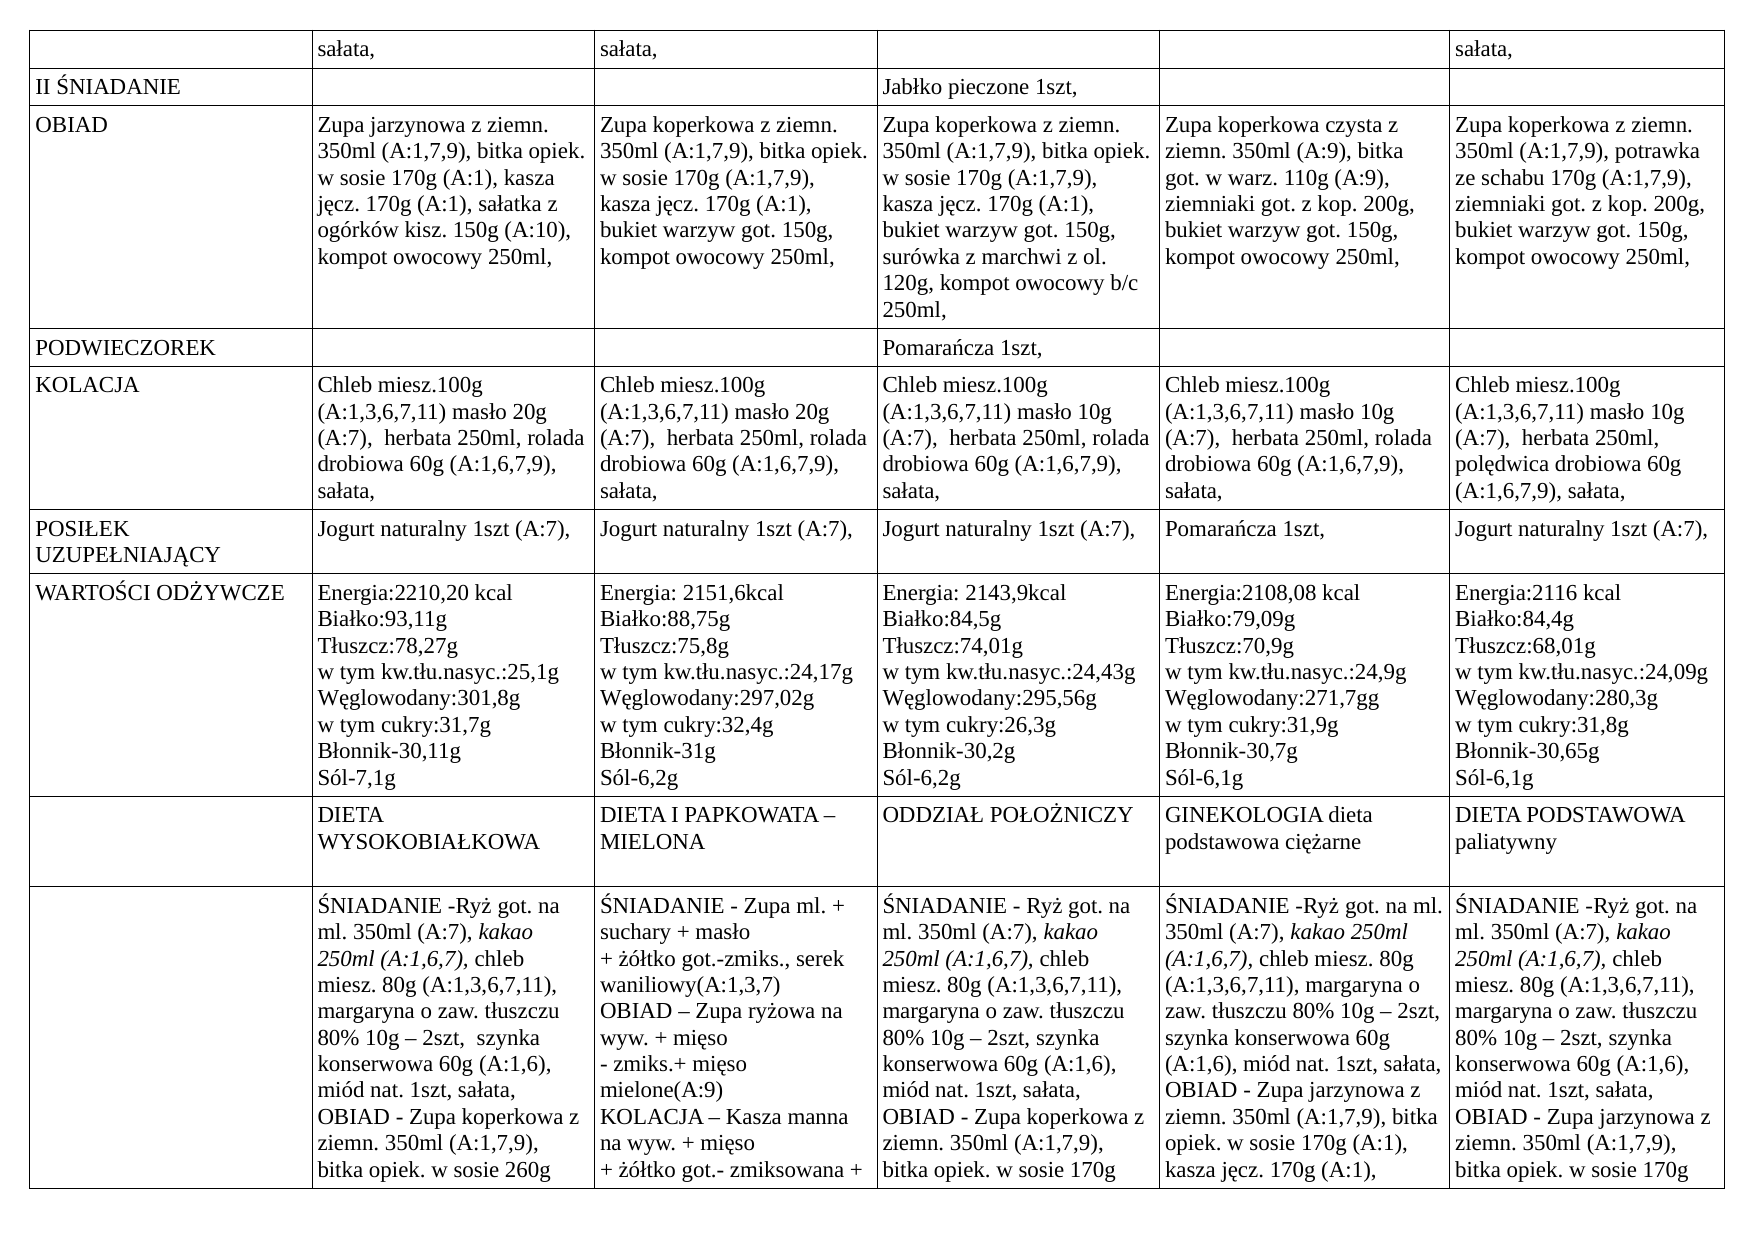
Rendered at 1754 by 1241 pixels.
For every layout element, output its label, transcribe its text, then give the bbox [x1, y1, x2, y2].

table_cell Kakao 250ml (A:1,6,7), chleb miesz. 80g (A:1,3,6,7,11), margaryna o zaw. tłuszczu 80% 10g – 1szt, szynka konserwowa 60g (A:1,6), sałata, ogórek kisz. 40g, [878, 31, 1159, 67]
table_cell Zupa koperkowa czysta z ziemn. 350ml (A:9), bitka got. w warz. 110g (A:9), ziemniaki got. z kop. 200g, bukiet warzyw got. 150g, kompot owocowy 250ml, [1160, 106, 1449, 328]
table_cell [595, 329, 877, 366]
table_cell [30, 31, 312, 67]
table_cell II ŚNIADANIE [30, 69, 312, 105]
table_cell [30, 887, 312, 1188]
table_cell PODWIECZOREK [30, 329, 312, 366]
table_cell Energia:2116 kcal Białko:84,4g Tłuszcz:68,01g w tym kw.tłu.nasyc.:24,09g Węglowodany:280,3g w tym cukry:31,8g Błonnik-30,65g Sól-6,1g [1450, 574, 1724, 796]
table_cell ŚNIADANIE - Ryż got. na ml. 350ml (A:7), kakao 250ml (A:1,6,7), chleb miesz. 80g (A:1,3,6,7,11), margaryna o zaw. tłuszczu 80% 10g – 2szt, szynka konserwowa 60g (A:1,6), miód nat. 1szt, sałata, OBIAD - Zupa koperkowa z ziemn. 350ml (A:1,7,9), bitka opiek. w sosie 170g [878, 887, 1159, 1188]
table_cell [30, 797, 312, 886]
table_cell KOLACJA [30, 367, 312, 509]
table_cell Chleb miesz.100g (A:1,3,6,7,11) masło 10g (A:7), herbata 250ml, polędwica drobiowa 60g (A:1,6,7,9), sałata, [1450, 367, 1724, 509]
table_cell ODDZIAŁ POŁOŻNICZY [878, 797, 1159, 886]
table_cell ŚNIADANIE - Zupa ml. + suchary + masło + żółtko got.-zmiks., serek waniliowy(A:1,3,7) OBIAD – Zupa ryżowa na wyw. + mięso - zmiks.+ mięso mielone(A:9) KOLACJA – Kasza manna na wyw. + mięso + żółtko got.- zmiksowana + [595, 887, 877, 1188]
table_cell Ryż got. na ml. 350ml (A:7), kakao 250ml (A:1,6,7), chleb miesz. 80g (A:1,3,6,7,11), margaryna o zaw. tłuszczu 80% 10g – 1szt, szynka konserwowa 60g (A:1,6), miód nat. 1szt, sałata, [1450, 31, 1724, 67]
table_cell [1160, 329, 1449, 366]
table_cell Energia:2210,20 kcal Białko:93,11g Tłuszcz:78,27g w tym kw.tłu.nasyc.:25,1g Węglowodany:301,8g w tym cukry:31,7g Błonnik-30,11g Sól-7,1g [313, 574, 594, 796]
table_cell Jogurt naturalny 1szt (A:7), [1450, 510, 1724, 573]
table_cell Zupa jarzynowa z ziemn. 350ml (A:1,7,9), bitka opiek. w sosie 170g (A:1), kasza jęcz. 170g (A:1), sałatka z ogórków kisz. 150g (A:10), kompot owocowy 250ml, [313, 106, 594, 328]
table_cell DIETA I PAPKOWATA – MIELONA [595, 797, 877, 886]
table_cell DIETA PODSTAWOWA paliatywny [1450, 797, 1724, 886]
table_cell [595, 69, 877, 105]
table_cell Pomarańcza 1szt, [1160, 510, 1449, 573]
table_cell [1450, 69, 1724, 105]
table_cell Chleb miesz.100g (A:1,3,6,7,11) masło 20g (A:7), herbata 250ml, rolada drobiowa 60g (A:1,6,7,9), sałata, [313, 367, 594, 509]
table_cell Ryż got. na ml. 350ml (A:7), kakao 250ml (A:1,6,7), chleb miesz. 80g (A:1,3,6,7,11), margaryna o zaw. tłuszczu 80% 10g – 2szt, szynka konserwowa 60g (A:1,6), miód nat. 1szt, sałata, [313, 31, 594, 67]
table_cell DIETA WYSOKOBIAŁKOWA [313, 797, 594, 886]
table_cell ŚNIADANIE -Ryż got. na ml. 350ml (A:7), kakao 250ml (A:1,6,7), chleb miesz. 80g (A:1,3,6,7,11), margaryna o zaw. tłuszczu 80% 10g – 2szt, szynka konserwowa 60g (A:1,6), miód nat. 1szt, sałata, OBIAD - Zupa jarzynowa z ziemn. 350ml (A:1,7,9), bitka opiek. w sosie 170g (A:1), kasza jęcz. 170g (A:1), [1160, 887, 1449, 1188]
table_cell Jogurt naturalny 1szt (A:7), [595, 510, 877, 573]
table_cell Jogurt naturalny 1szt (A:7), [878, 510, 1159, 573]
table_cell ŚNIADANIE -Ryż got. na ml. 350ml (A:7), kakao 250ml (A:1,6,7), chleb miesz. 80g (A:1,3,6,7,11), margaryna o zaw. tłuszczu 80% 10g – 2szt, szynka konserwowa 60g (A:1,6), miód nat. 1szt, sałata, OBIAD - Zupa koperkowa z ziemn. 350ml (A:1,7,9), bitka opiek. w sosie 260g [313, 887, 594, 1188]
table_cell Jogurt naturalny 1szt (A:7), [313, 510, 594, 573]
table_cell Chleb miesz.100g (A:1,3,6,7,11) masło 20g (A:7), herbata 250ml, rolada drobiowa 60g (A:1,6,7,9), sałata, [595, 367, 877, 509]
table_cell Pomarańcza 1szt, [878, 329, 1159, 366]
table_cell Zupa koperkowa z ziemn. 350ml (A:1,7,9), bitka opiek. w sosie 170g (A:1,7,9), kasza jęcz. 170g (A:1), bukiet warzyw got. 150g, kompot owocowy 250ml, [595, 106, 877, 328]
table_cell [313, 69, 594, 105]
table_cell Ryż got. na wyw. 350ml (A:9), herbata 250ml, chleb miesz. 80g (A:1,3,6,7,11), margaryna o zaw. tłuszczu 80% 10g – 1szt, szynka konserwowa 60g (A:1,6), miód nat. 1szt, sałata, [1160, 31, 1449, 67]
table_cell Jabłko pieczone 1szt, [878, 69, 1159, 105]
table_cell OBIAD [30, 106, 312, 328]
table_cell Chleb miesz.100g (A:1,3,6,7,11) masło 10g (A:7), herbata 250ml, rolada drobiowa 60g (A:1,6,7,9), sałata, [1160, 367, 1449, 509]
table_cell ŚNIADANIE -Ryż got. na ml. 350ml (A:7), kakao 250ml (A:1,6,7), chleb miesz. 80g (A:1,3,6,7,11), margaryna o zaw. tłuszczu 80% 10g – 2szt, szynka konserwowa 60g (A:1,6), miód nat. 1szt, sałata, OBIAD - Zupa jarzynowa z ziemn. 350ml (A:1,7,9), bitka opiek. w sosie 170g [1450, 887, 1724, 1188]
table_cell WARTOŚCI ODŻYWCZE [30, 574, 312, 796]
table_cell GINEKOLOGIA dieta podstawowa ciężarne [1160, 797, 1449, 886]
table_cell POSIŁEK UZUPEŁNIAJĄCY [30, 510, 312, 573]
table_cell Zupa koperkowa z ziemn. 350ml (A:1,7,9), bitka opiek. w sosie 170g (A:1,7,9), kasza jęcz. 170g (A:1), bukiet warzyw got. 150g, surówka z marchwi z ol. 120g, kompot owocowy b/c 250ml, [878, 106, 1159, 328]
table_cell [1450, 329, 1724, 366]
table_cell Energia: 2151,6kcal Białko:88,75g Tłuszcz:75,8g w tym kw.tłu.nasyc.:24,17g Węglowodany:297,02g w tym cukry:32,4g Błonnik-31g Sól-6,2g [595, 574, 877, 796]
table_cell [1160, 69, 1449, 105]
table_cell Chleb miesz.100g (A:1,3,6,7,11) masło 10g (A:7), herbata 250ml, rolada drobiowa 60g (A:1,6,7,9), sałata, [878, 367, 1159, 509]
table_cell Energia:2108,08 kcal Białko:79,09g Tłuszcz:70,9g w tym kw.tłu.nasyc.:24,9g Węglowodany:271,7gg w tym cukry:31,9g Błonnik-30,7g Sól-6,1g [1160, 574, 1449, 796]
table_cell Ryż got. na ml. 350ml (A:7), kakao 250ml (A:1,6,7), chleb miesz. 80g (A:1,3,6,7,11), margaryna o zaw. tłuszczu 80% 10g – 2szt, szynka konserwowa 60g (A:1,6), miód nat. 1szt, sałata, [595, 31, 877, 67]
table_cell Zupa koperkowa z ziemn. 350ml (A:1,7,9), potrawka ze schabu 170g (A:1,7,9), ziemniaki got. z kop. 200g, bukiet warzyw got. 150g, kompot owocowy 250ml, [1450, 106, 1724, 328]
table_cell [313, 329, 594, 366]
table_cell Energia: 2143,9kcal Białko:84,5g Tłuszcz:74,01g w tym kw.tłu.nasyc.:24,43g Węglowodany:295,56g w tym cukry:26,3g Błonnik-30,2g Sól-6,2g [878, 574, 1159, 796]
